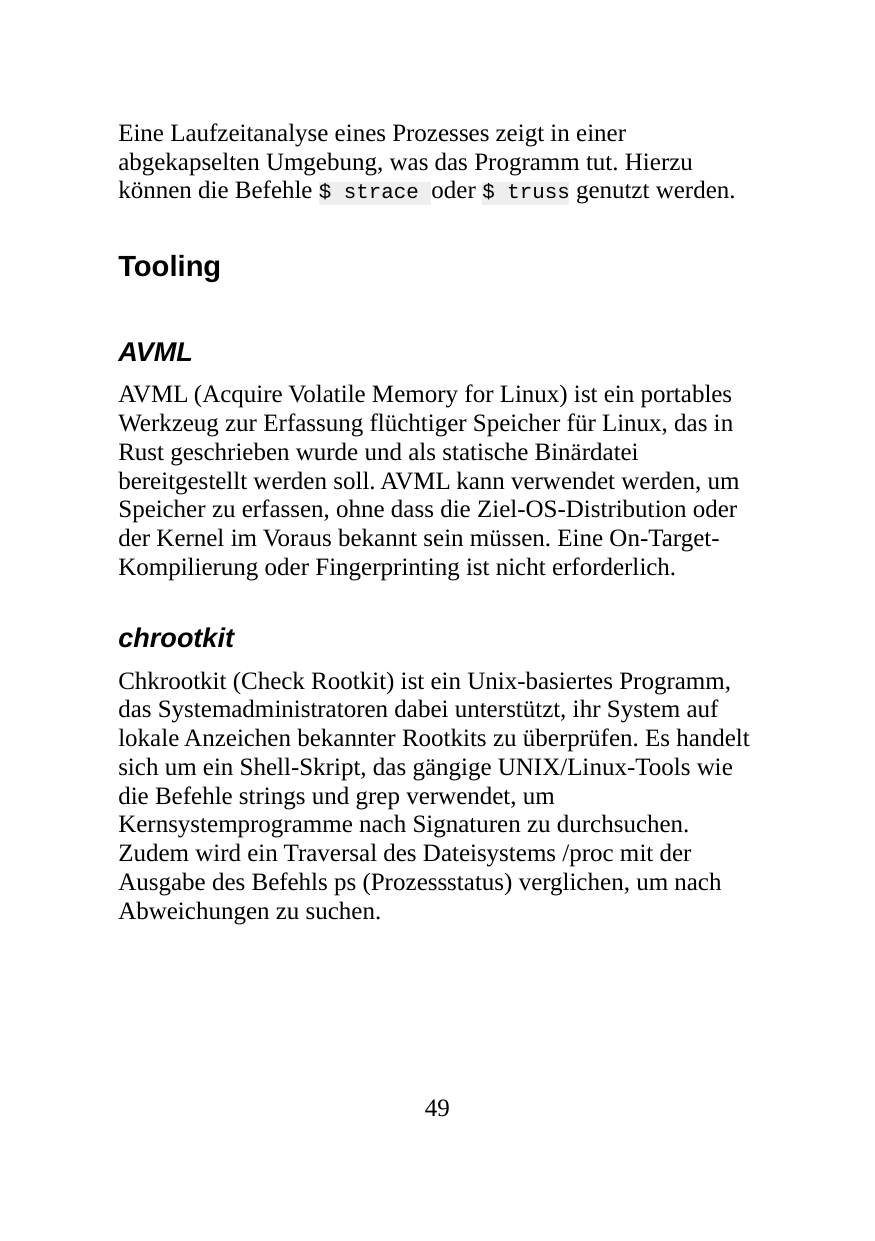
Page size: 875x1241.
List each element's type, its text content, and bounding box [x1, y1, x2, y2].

subtitle AVML [118, 336, 756, 367]
subtitle Tooling [118, 248, 756, 282]
text AVML (Acquire Volatile Memory for Linux) ist ein portables Werkzeug zur Erfassung flüchtiger Speicher für Linux, das in Rust geschrieben wurde und als statische Binärdatei bereitgestellt werden soll. AVML kann verwendet werden, um Speicher zu erfassen, ohne dass die Ziel-OS-Distribution oder der Kernel im Voraus bekannt sein müssen. Eine On-Target-Kompilierung oder Fingerprinting ist nicht erforderlich. [118, 379, 756, 581]
subtitle chrootkit [118, 622, 756, 653]
text Chkrootkit (Check Rootkit) ist ein Unix-basiertes Programm, das Systemadministratoren dabei unterstützt, ihr System auf lokale Anzeichen bekannter Rootkits zu überprüfen. Es handelt sich um ein Shell-Skript, das gängige UNIX/Linux-Tools wie die Befehle strings und grep verwendet, um Kernsystemprogramme nach Signaturen zu durchsuchen. Zudem wird ein Traversal des Dateisystems /proc mit der Ausgabe des Befehls ps (Prozessstatus) verglichen, um nach Abweichungen zu suchen. [118, 666, 756, 924]
text Eine Laufzeitanalyse eines Prozesses zeigt in einer abgekapselten Umgebung, was das Programm tut. Hierzu können die Befehle $ strace oder $ truss genutzt werden. [118, 118, 756, 205]
